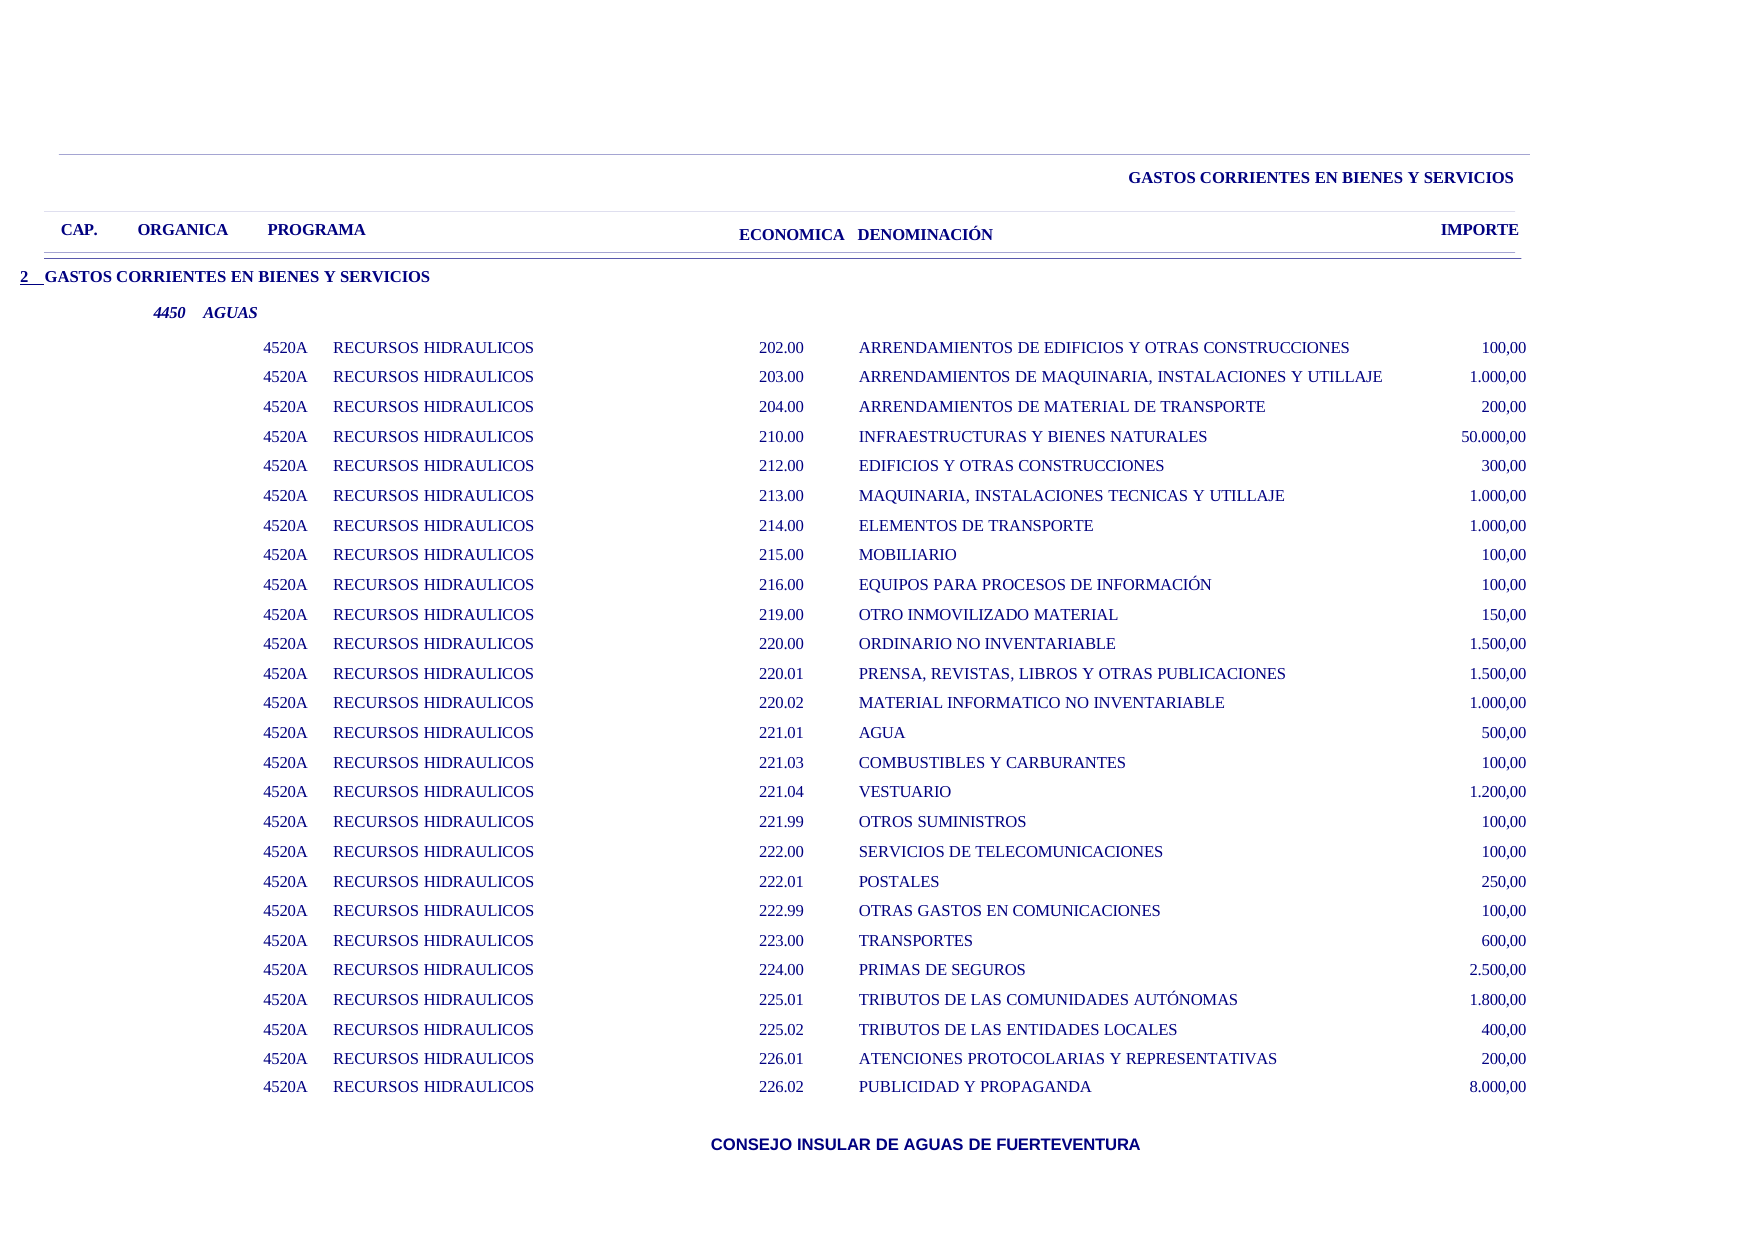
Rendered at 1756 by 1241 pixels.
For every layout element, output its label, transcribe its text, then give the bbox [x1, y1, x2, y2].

table_cell 4520A [261, 718, 321, 748]
table_cell [148, 363, 195, 392]
table_cell 4520A [261, 1074, 321, 1098]
table_cell [195, 926, 261, 955]
table_cell 222.00 [646, 837, 831, 866]
table_cell 4520A [261, 481, 321, 511]
table_cell [148, 540, 195, 570]
table_cell [148, 511, 195, 540]
table_cell RECURSOS HIDRAULICOS [321, 837, 646, 866]
table_cell 400,00 [1421, 1015, 1531, 1044]
table_cell RECURSOS HIDRAULICOS [321, 363, 646, 392]
list GASTOS CORRIENTES EN BIENES Y SERVICIOS [20, 267, 1548, 286]
table_cell 224.00 [646, 955, 831, 985]
table_cell 4520A [261, 896, 321, 926]
table_cell 223.00 [646, 926, 831, 955]
table_cell 216.00 [646, 570, 831, 599]
table_cell RECURSOS HIDRAULICOS [321, 1015, 646, 1044]
table_cell [195, 748, 261, 777]
table_cell 1.500,00 [1421, 629, 1531, 659]
table_cell RECURSOS HIDRAULICOS [321, 451, 646, 481]
table_cell 4520A [261, 629, 321, 659]
table_cell 100,00 [1421, 896, 1531, 926]
table_cell RECURSOS HIDRAULICOS [321, 926, 646, 955]
table_cell 222.99 [646, 896, 831, 926]
table_cell RECURSOS HIDRAULICOS [321, 659, 646, 688]
table_cell RECURSOS HIDRAULICOS [321, 600, 646, 629]
table_cell COMBUSTIBLES Y CARBURANTES [831, 748, 1421, 777]
table_cell AGUA [831, 718, 1421, 748]
table_cell OTRAS GASTOS EN COMUNICACIONES [831, 896, 1421, 926]
table_cell 222.01 [646, 866, 831, 896]
table_cell 4520A [261, 392, 321, 422]
table_cell [195, 985, 261, 1014]
table_cell [195, 540, 261, 570]
table_cell 250,00 [1421, 866, 1531, 896]
table_cell 220.02 [646, 689, 831, 718]
table_cell PUBLICIDAD Y PROPAGANDA [831, 1074, 1421, 1098]
table_cell 1.000,00 [1421, 689, 1531, 718]
table_cell RECURSOS HIDRAULICOS [321, 985, 646, 1014]
table_cell EDIFICIOS Y OTRAS CONSTRUCCIONES [831, 451, 1421, 481]
table_cell [148, 451, 195, 481]
table_cell [195, 837, 261, 866]
table_cell [195, 600, 261, 629]
table_cell ORDINARIO NO INVENTARIABLE [831, 629, 1421, 659]
table_cell 204.00 [646, 392, 831, 422]
text DENOMINACIÓN [857, 225, 1000, 244]
table_cell 202.00 [646, 330, 831, 362]
table_cell [148, 866, 195, 896]
table_cell 4520A [261, 600, 321, 629]
table_cell 219.00 [646, 600, 831, 629]
table_cell [148, 1044, 195, 1074]
table_header AGUAS [195, 304, 261, 330]
table_cell 210.00 [646, 422, 831, 451]
table_cell [195, 363, 261, 392]
table_cell [148, 392, 195, 422]
table_cell [195, 807, 261, 837]
table_cell 215.00 [646, 540, 831, 570]
table_cell 221.03 [646, 748, 831, 777]
table_cell RECURSOS HIDRAULICOS [321, 1044, 646, 1074]
table_cell 8.000,00 [1421, 1074, 1531, 1098]
table_cell 150,00 [1421, 600, 1531, 629]
table_cell 4520A [261, 1044, 321, 1074]
table_cell ATENCIONES PROTOCOLARIAS Y REPRESENTATIVAS [831, 1044, 1421, 1074]
table_cell [195, 718, 261, 748]
table_cell 4520A [261, 511, 321, 540]
table_cell MATERIAL INFORMATICO NO INVENTARIABLE [831, 689, 1421, 718]
table_cell [195, 570, 261, 599]
table_cell 1.000,00 [1421, 481, 1531, 511]
table_cell 1.500,00 [1421, 659, 1531, 688]
table_cell [148, 481, 195, 511]
table_cell RECURSOS HIDRAULICOS [321, 807, 646, 837]
table_cell 4520A [261, 451, 321, 481]
table_cell RECURSOS HIDRAULICOS [321, 1074, 646, 1098]
table_cell RECURSOS HIDRAULICOS [321, 778, 646, 807]
table_cell [195, 330, 261, 362]
table_cell MAQUINARIA, INSTALACIONES TECNICAS Y UTILLAJE [831, 481, 1421, 511]
table_cell 225.01 [646, 985, 831, 1014]
table_cell 4520A [261, 330, 321, 362]
table_cell RECURSOS HIDRAULICOS [321, 330, 646, 362]
table_cell 1.800,00 [1421, 985, 1531, 1014]
table_cell 200,00 [1421, 392, 1531, 422]
table_cell 1.000,00 [1421, 363, 1531, 392]
text IMPORTE [1441, 219, 1548, 238]
table_cell 214.00 [646, 511, 831, 540]
table_cell 4520A [261, 422, 321, 451]
table_cell 4520A [261, 926, 321, 955]
table_cell 100,00 [1421, 540, 1531, 570]
table_cell RECURSOS HIDRAULICOS [321, 896, 646, 926]
table_cell 100,00 [1421, 330, 1531, 362]
table_cell [195, 896, 261, 926]
table_cell 226.01 [646, 1044, 831, 1074]
table_cell 100,00 [1421, 748, 1531, 777]
table_cell RECURSOS HIDRAULICOS [321, 422, 646, 451]
table_cell 300,00 [1421, 451, 1531, 481]
table_cell RECURSOS HIDRAULICOS [321, 392, 646, 422]
table_cell 4520A [261, 866, 321, 896]
table_cell 100,00 [1421, 570, 1531, 599]
table_cell 1.200,00 [1421, 778, 1531, 807]
table_cell [148, 689, 195, 718]
table_cell 212.00 [646, 451, 831, 481]
table_cell [148, 330, 195, 362]
table_cell [195, 778, 261, 807]
table_cell PRENSA, REVISTAS, LIBROS Y OTRAS PUBLICACIONES [831, 659, 1421, 688]
table_cell 4520A [261, 837, 321, 866]
table_cell VESTUARIO [831, 778, 1421, 807]
table_cell 4520A [261, 570, 321, 599]
table_cell [195, 511, 261, 540]
table_cell [195, 955, 261, 985]
table_cell TRIBUTOS DE LAS COMUNIDADES AUTÓNOMAS [831, 985, 1421, 1014]
table_cell RECURSOS HIDRAULICOS [321, 511, 646, 540]
table_cell 220.01 [646, 659, 831, 688]
table_cell 200,00 [1421, 1044, 1531, 1074]
table_cell [195, 422, 261, 451]
table_cell PRIMAS DE SEGUROS [831, 955, 1421, 985]
table_cell 220.00 [646, 629, 831, 659]
table_cell RECURSOS HIDRAULICOS [321, 718, 646, 748]
table_cell 4520A [261, 778, 321, 807]
table_header 4450 [148, 304, 195, 330]
table_cell 4520A [261, 689, 321, 718]
table_cell [148, 985, 195, 1014]
text ECONOMICA [739, 225, 847, 244]
table_cell POSTALES [831, 866, 1421, 896]
table_cell 4520A [261, 748, 321, 777]
table_cell [195, 659, 261, 688]
table_cell 213.00 [646, 481, 831, 511]
table_cell SERVICIOS DE TELECOMUNICACIONES [831, 837, 1421, 866]
table_cell ARRENDAMIENTOS DE EDIFICIOS Y OTRAS CONSTRUCCIONES [831, 330, 1421, 362]
table_cell [195, 866, 261, 896]
table_cell RECURSOS HIDRAULICOS [321, 629, 646, 659]
table_cell [148, 748, 195, 777]
table_cell [195, 629, 261, 659]
table_cell [195, 689, 261, 718]
table_cell RECURSOS HIDRAULICOS [321, 748, 646, 777]
table_cell INFRAESTRUCTURAS Y BIENES NATURALES [831, 422, 1421, 451]
table_cell [148, 837, 195, 866]
table_cell TRIBUTOS DE LAS ENTIDADES LOCALES [831, 1015, 1421, 1044]
table_cell ARRENDAMIENTOS DE MATERIAL DE TRANSPORTE [831, 392, 1421, 422]
table_cell RECURSOS HIDRAULICOS [321, 481, 646, 511]
table_cell [148, 629, 195, 659]
table_cell 4520A [261, 807, 321, 837]
table_cell [148, 1015, 195, 1044]
table_cell [195, 1015, 261, 1044]
table_cell RECURSOS HIDRAULICOS [321, 955, 646, 985]
table_cell 2.500,00 [1421, 955, 1531, 985]
table_cell RECURSOS HIDRAULICOS [321, 689, 646, 718]
table_cell 4520A [261, 1015, 321, 1044]
table_cell 600,00 [1421, 926, 1531, 955]
table_cell RECURSOS HIDRAULICOS [321, 540, 646, 570]
table_cell 4520A [261, 363, 321, 392]
table_cell 500,00 [1421, 718, 1531, 748]
table_cell [148, 926, 195, 955]
table_cell OTROS SUMINISTROS [831, 807, 1421, 837]
table_cell 221.01 [646, 718, 831, 748]
table_cell OTRO INMOVILIZADO MATERIAL [831, 600, 1421, 629]
text CAP. ORGANICA PROGRAMA [61, 219, 371, 238]
table_cell 100,00 [1421, 837, 1531, 866]
table_cell [148, 778, 195, 807]
table_cell [148, 718, 195, 748]
table_cell [148, 1074, 195, 1098]
table_cell 4520A [261, 955, 321, 985]
table_cell MOBILIARIO [831, 540, 1421, 570]
table_cell 4520A [261, 985, 321, 1014]
table_cell 221.99 [646, 807, 831, 837]
table_cell 4520A [261, 659, 321, 688]
table_cell ELEMENTOS DE TRANSPORTE [831, 511, 1421, 540]
table_cell 4520A [261, 540, 321, 570]
table_cell 225.02 [646, 1015, 831, 1044]
table_cell 226.02 [646, 1074, 831, 1098]
table_cell EQUIPOS PARA PROCESOS DE INFORMACIÓN [831, 570, 1421, 599]
table_cell 221.04 [646, 778, 831, 807]
table_cell 203.00 [646, 363, 831, 392]
table_cell [195, 451, 261, 481]
table_cell ARRENDAMIENTOS DE MAQUINARIA, INSTALACIONES Y UTILLAJE [831, 363, 1421, 392]
table_cell [148, 422, 195, 451]
table_cell 1.000,00 [1421, 511, 1531, 540]
table_cell RECURSOS HIDRAULICOS [321, 570, 646, 599]
table_cell [148, 955, 195, 985]
table_cell TRANSPORTES [831, 926, 1421, 955]
table_cell [148, 807, 195, 837]
table_header [261, 304, 1531, 330]
table_cell [148, 570, 195, 599]
table_cell [148, 600, 195, 629]
table_cell RECURSOS HIDRAULICOS [321, 866, 646, 896]
table_cell [148, 659, 195, 688]
table_cell [148, 896, 195, 926]
table_cell [195, 1074, 261, 1098]
table_cell [195, 1044, 261, 1074]
table_cell [195, 481, 261, 511]
table_cell [195, 392, 261, 422]
table_cell 100,00 [1421, 807, 1531, 837]
table_cell 50.000,00 [1421, 422, 1531, 451]
